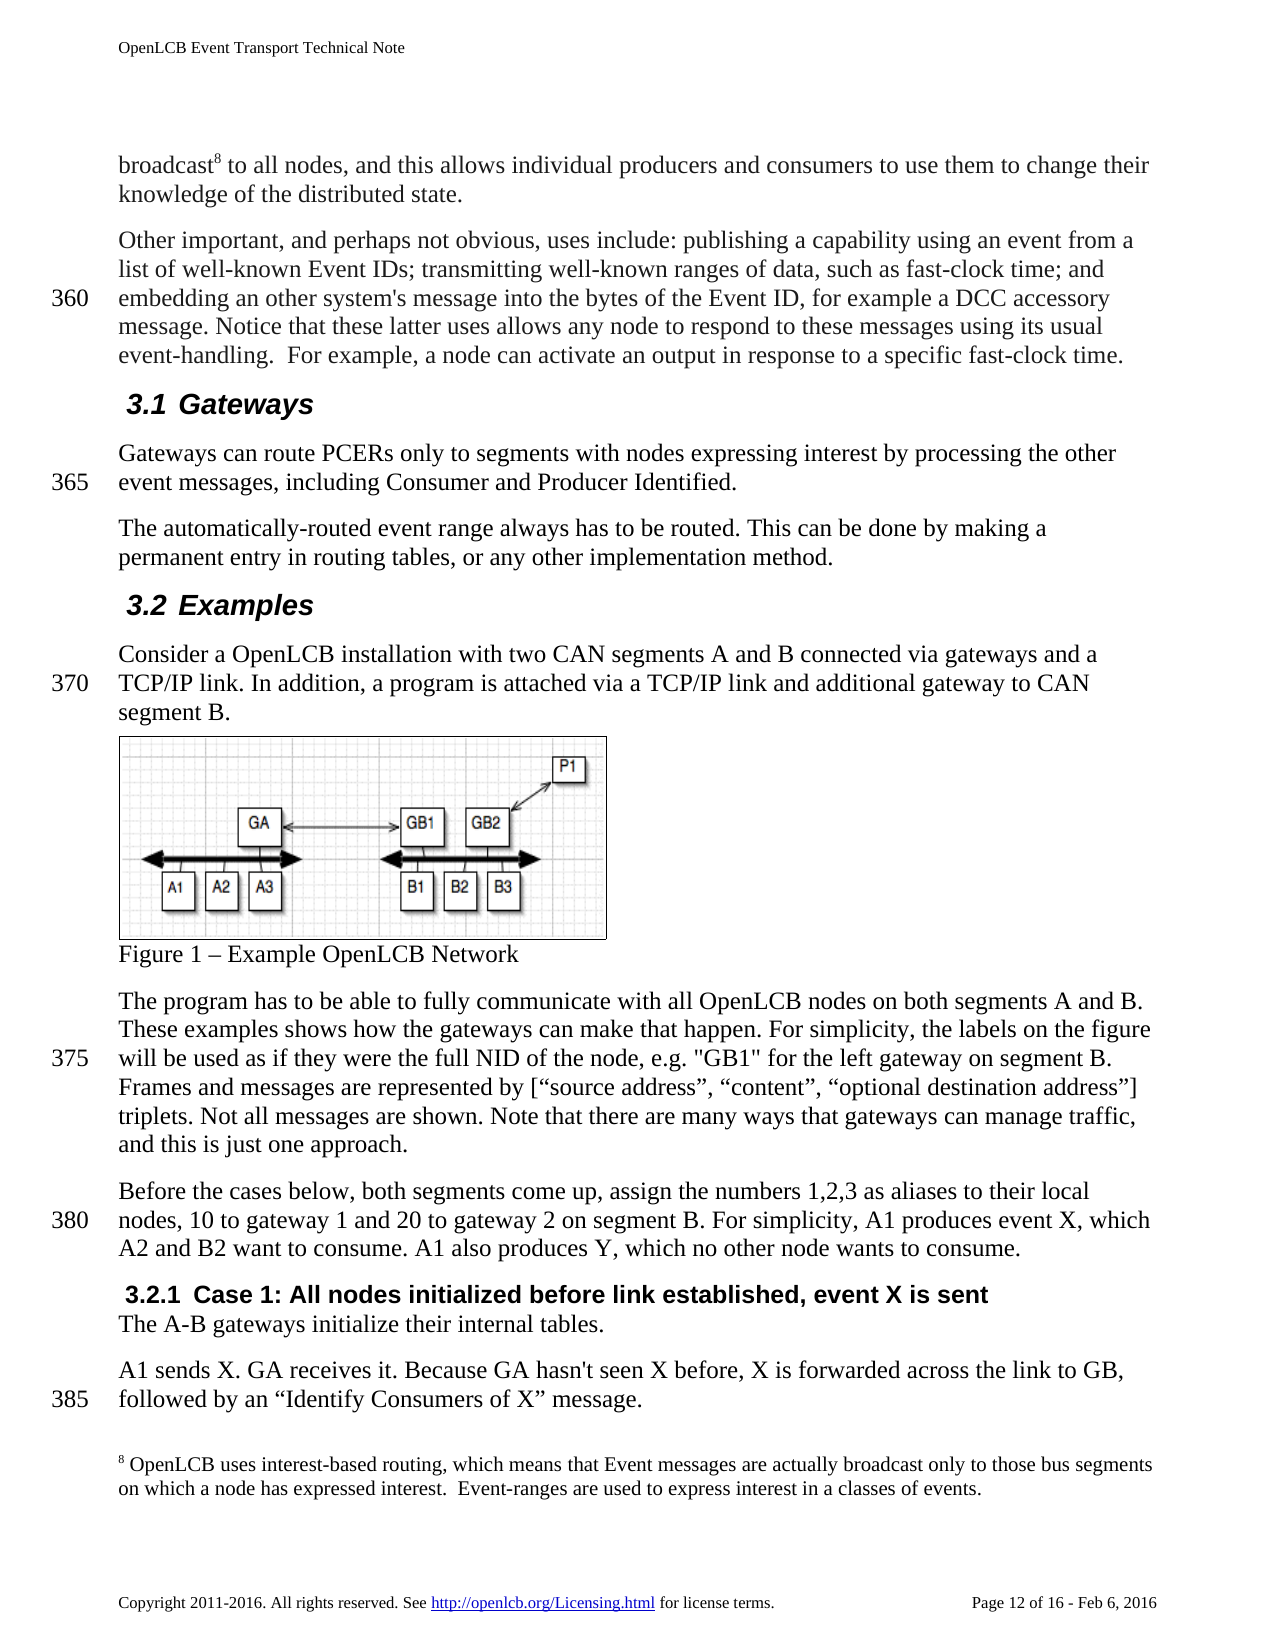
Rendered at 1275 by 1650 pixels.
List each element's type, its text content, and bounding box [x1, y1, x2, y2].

text Consider a OpenLCB installation with two CAN segments A and B connected via gateways and a TCP/IP link. In addition, a program is attached via a TCP/IP link and additional gateway to CAN segment B. [118, 639, 1157, 726]
text A1 sends X. GA receives it. Because GA hasn't seen X before, X is forwarded across the link to GB, followed by an “Identify Consumers of X” message. [118, 1355, 1157, 1413]
subtitle Gateways [118, 387, 1157, 420]
picture [122, 738, 604, 937]
text Figure 1 – Example OpenLCB Network [118, 743, 1157, 968]
text The program has to be able to fully communicate with all OpenLCB nodes on both segments A and B. These examples shows how the gateways can make that happen. For simplicity, the labels on the figure will be used as if they were the full NID of the node, e.g. "GB1" for the left gateway on segment B. Frames and messages are represented by [“source address”, “content”, “optional destination address”] triplets. Not all messages are shown. Note that there are many ways that gateways can manage traffic, and this is just one approach. [118, 986, 1157, 1158]
text The automatically-routed event range always has to be routed. This can be done by making a permanent entry in routing tables, or any other implementation method. [118, 513, 1157, 571]
subtitle Examples [118, 588, 1157, 622]
text OpenLCB uses interest-based routing, which means that Event messages are actually broadcast only to those bus segments on which a node has expressed interest. Event-ranges are used to express interest in a classes of events. [118, 1452, 1157, 1500]
text Gateways can route PCERs only to segments with nodes expressing interest by processing the other event messages, including Consumer and Producer Identified. [118, 438, 1157, 495]
text The A-B gateways initialize their internal tables. [118, 1309, 1157, 1337]
text Other important, and perhaps not obvious, uses include: publishing a capability using an event from a list of well-known Event IDs; transmitting well-known ranges of data, such as fast-clock time; and embedding an other system's message into the bytes of the Event ID, for example a DCC accessory message. Notice that these latter uses allows any node to respond to these messages using its usual event-handling. For example, a node can activate an output in response to a specific fast-clock time. [118, 225, 1157, 369]
text Before the cases below, both segments come up, assign the numbers 1,2,3 as aliases to their local nodes, 10 to gateway 1 and 20 to gateway 2 on segment B. For simplicity, A1 produces event X, which A2 and B2 want to consume. A1 also produces Y, which no other node wants to consume. [118, 1176, 1157, 1262]
text Events are most often used to advertise changes in system state, for example an occupancy detector's state. The model maintains the distributed-state model of a layout because Events-messages are broadcast to all nodes, and this allows individual producers and consumers to use them to change their knowledge of the distributed state. [118, 150, 1157, 207]
subtitle Case 1: All nodes initialized before link established, event X is sent [118, 1280, 1157, 1309]
